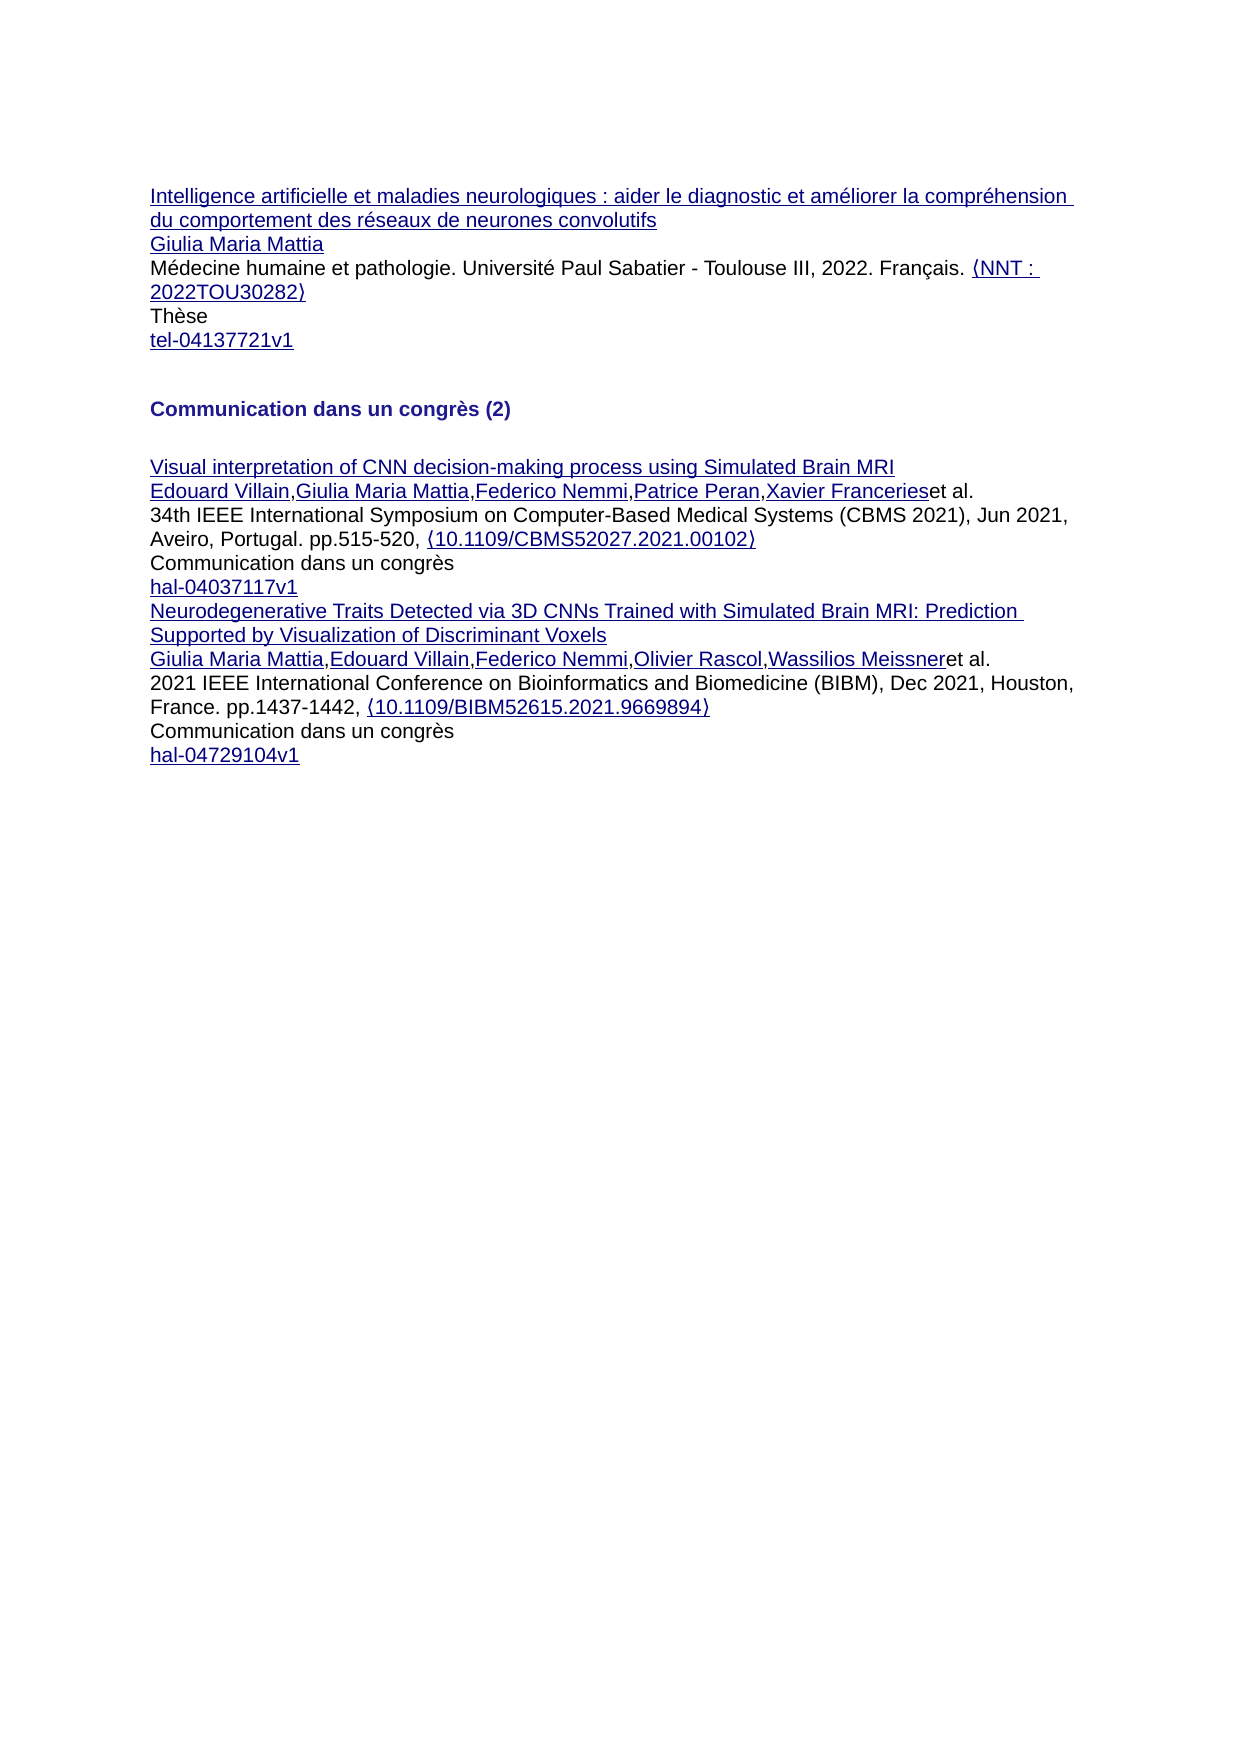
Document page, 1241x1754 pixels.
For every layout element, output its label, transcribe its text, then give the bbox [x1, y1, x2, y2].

table_header Intelligence artificielle et maladies neurologiques : aider le diagnostic et améliorer la compréhension du comportement des réseaux de neurones convolutifs Giulia Maria Mattia Médecine humaine et pathologie. Université Paul Sabatier - Toulouse III, 2022. Français. ⟨NNT : 2022TOU30282⟩ Thèse tel-04137721v1 [150, 184, 1090, 352]
subtitle Communication dans un congrès (2) [150, 397, 1090, 421]
table_header Visual interpretation of CNN decision-making process using Simulated Brain MRI Edouard Villain,Giulia Maria Mattia,Federico Nemmi,Patrice Peran,Xavier Francerieset al. 34th IEEE International Symposium on Computer-Based Medical Systems (CBMS 2021), Jun 2021, Aveiro, Portugal. pp.515-520, ⟨10.1109/CBMS52027.2021.00102⟩ Communication dans un congrès hal-04037117v1 [150, 455, 1090, 599]
table_cell Neurodegenerative Traits Detected via 3D CNNs Trained with Simulated Brain MRI: Prediction Supported by Visualization of Discriminant Voxels Giulia Maria Mattia,Edouard Villain,Federico Nemmi,Olivier Rascol,Wassilios Meissneret al. 2021 IEEE International Conference on Bioinformatics and Biomedicine (BIBM), Dec 2021, Houston, France. pp.1437-1442, ⟨10.1109/BIBM52615.2021.9669894⟩ Communication dans un congrès hal-04729104v1 [150, 599, 1090, 767]
